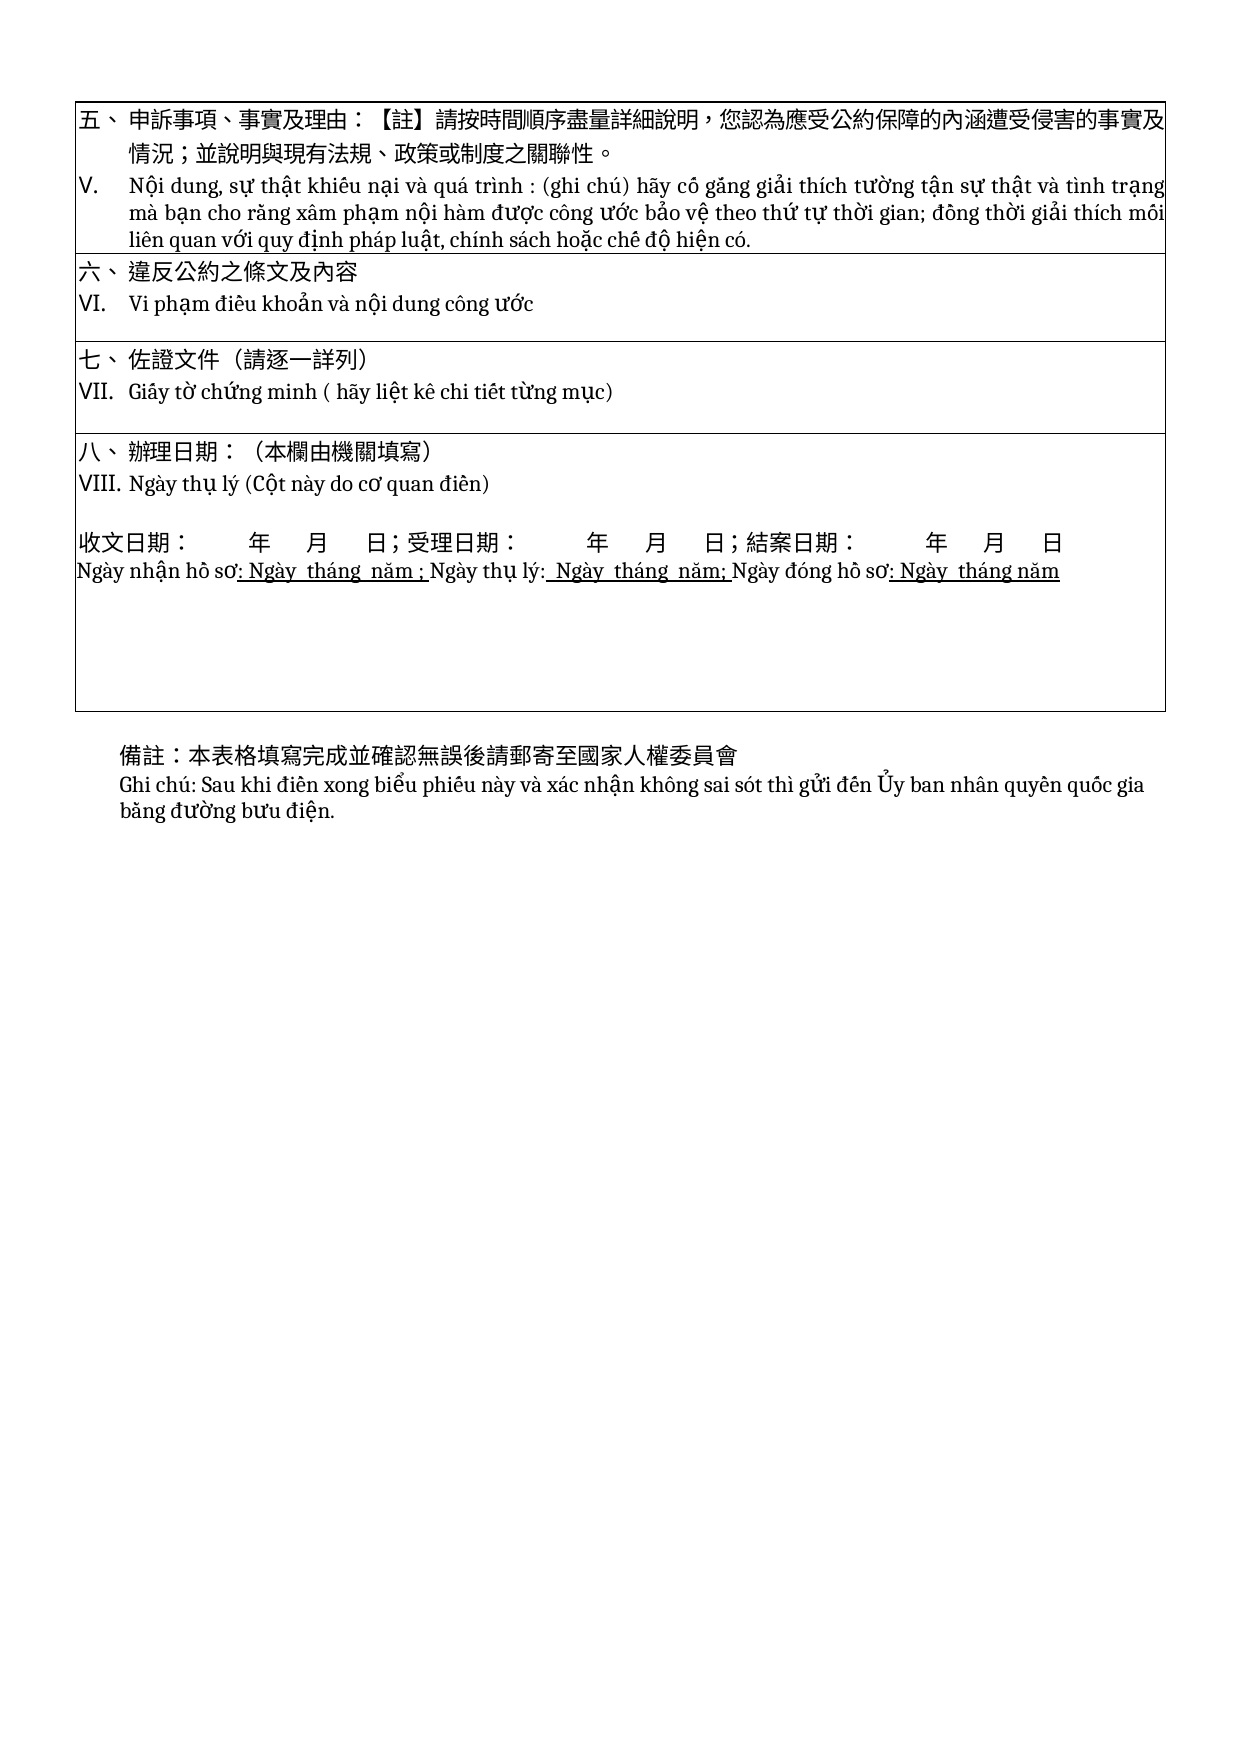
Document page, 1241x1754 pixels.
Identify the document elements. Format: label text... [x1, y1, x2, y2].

table_header 申訴事項、事實及理由：【註】請按時間順序盡量詳細說明，您認為應受公約保障的內涵遭受侵害的事實及情況；並說明與現有法規、政策或制度之關聯性。 Nội dung, sự thật khiếu nại và quá trình : (ghi chú) hãy cố gắng giải thích tường tận sự thật và tình trạng mà bạn cho rằng xâm phạm nội hàm được công ước bảo vệ theo thứ tự thời gian; đồng thời giải thích mối liên quan với quy định pháp luật, chính sách hoặc chế độ hiện có. [76, 103, 1165, 253]
table_cell 佐證文件（請逐一詳列） Giấy tờ chứng minh ( hãy liệt kê chi tiết từng mục) [76, 342, 1165, 433]
table_cell 辦理日期：（本欄由機關填寫） Ngày thụ lý (Cột này do cơ quan điền) 收文日期： 年 月 日；受理日期： 年 月 日；結案日期： 年 月 日 Ngày nhận hồ sơ: Ngày tháng năm ; Ngày thụ lý: Ngày tháng năm; Ngày đóng hồ sơ: Ngày tháng năm [76, 434, 1165, 711]
text 備註：本表格填寫完成並確認無誤後請郵寄至國家人權委員會 [119, 738, 1165, 771]
table_cell 違反公約之條文及內容 Vi phạm điều khoản và nội dung công ước [76, 254, 1165, 341]
text Ghi chú: Sau khi điền xong biểu phiếu này và xác nhận không sai sót thì gửi đến Ủy ban nhân quyền quốc gia bằng đường bưu điện. [119, 771, 1165, 824]
